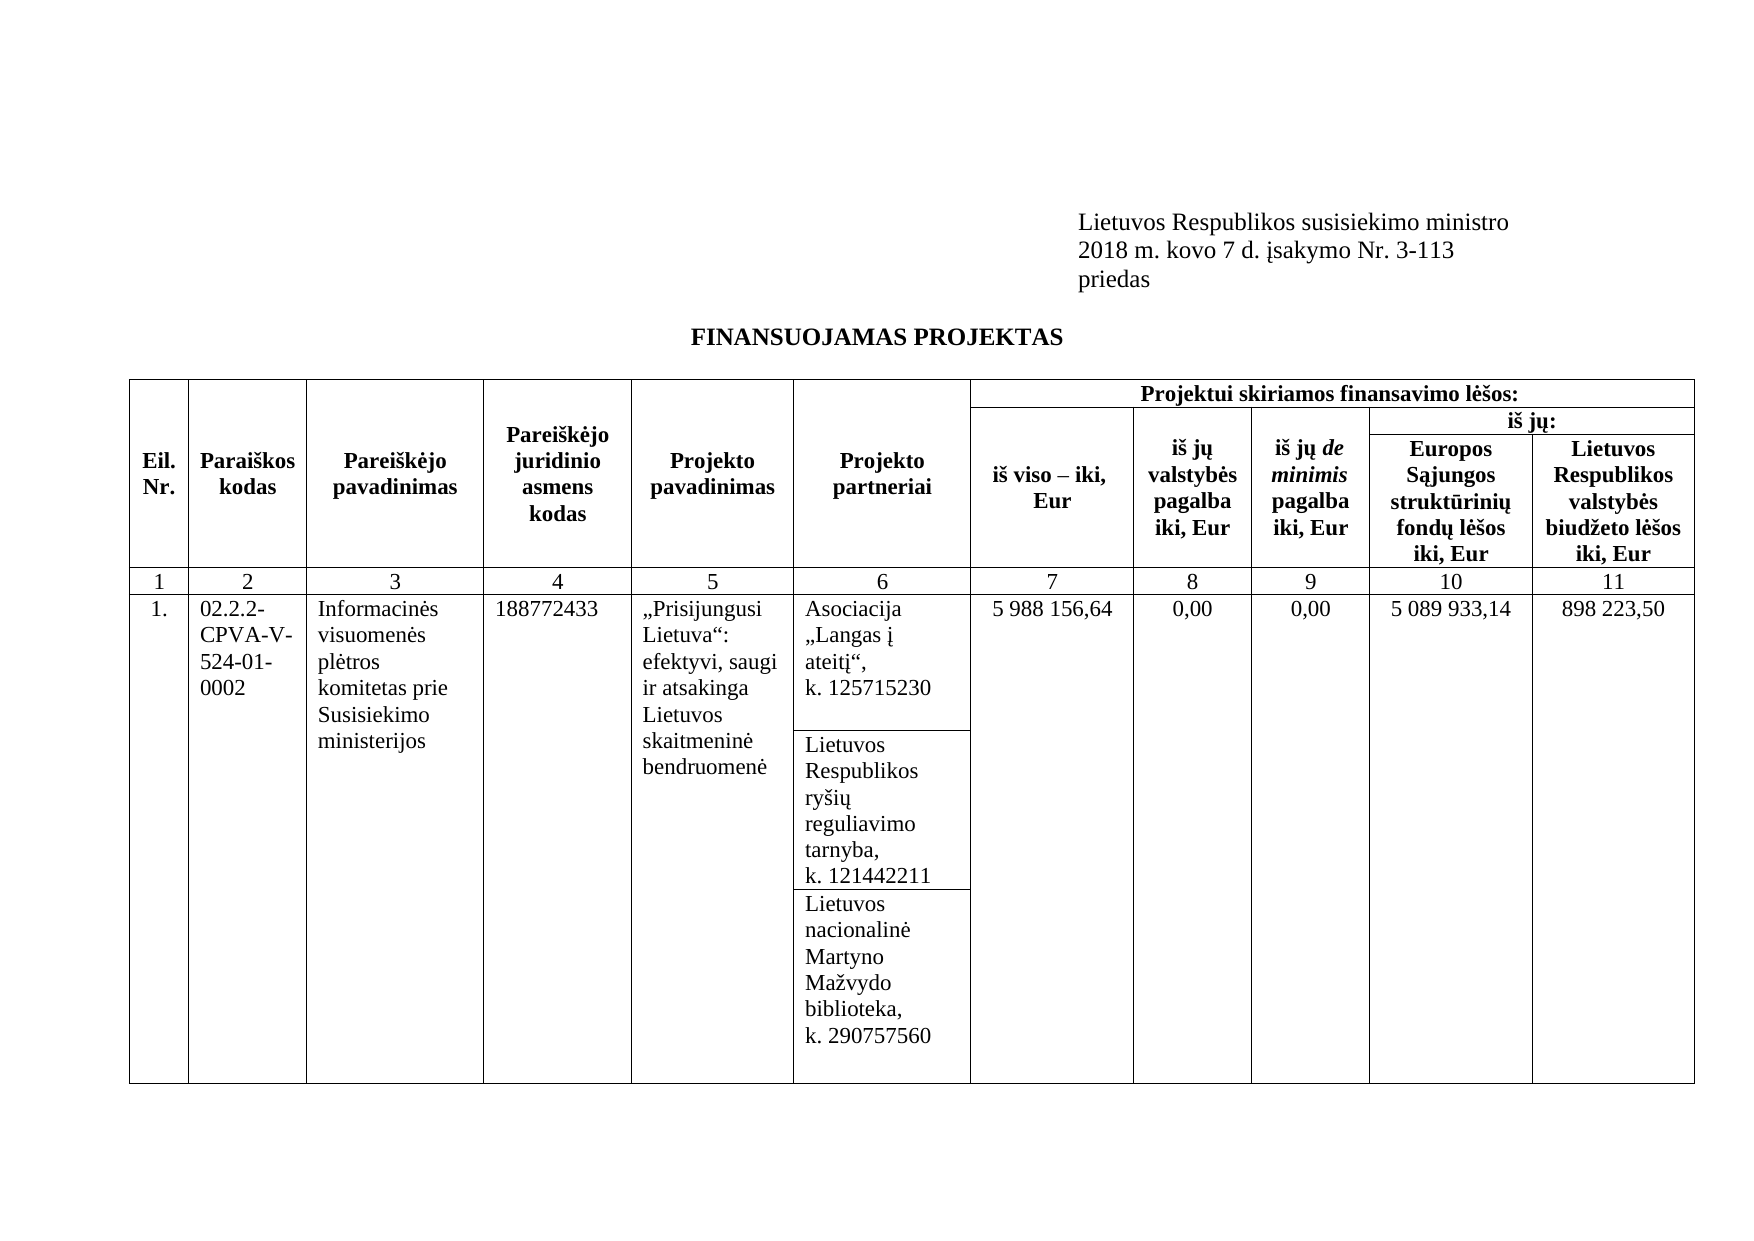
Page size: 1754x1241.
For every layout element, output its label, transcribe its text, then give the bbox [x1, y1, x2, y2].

table_cell 11 [1533, 568, 1694, 594]
table_header Paraiškos kodas [189, 380, 306, 567]
table_cell Lietuvos Respublikos valstybės biudžeto lėšos iki, Eur [1533, 435, 1694, 567]
table_cell Europos Sąjungos struktūrinių fondų lėšos iki, Eur [1370, 435, 1532, 567]
table_cell iš jų valstybės pagalba iki, Eur [1134, 408, 1251, 567]
table_cell iš jų de minimis pagalba iki, Eur [1252, 408, 1369, 567]
table_header Pareiškėjo pavadinimas [307, 380, 483, 567]
table_cell 5 089 933,14 [1370, 595, 1532, 1083]
table_header Projekto pavadinimas [632, 380, 793, 567]
table_cell Informacinės visuomenės plėtros komitetas prie Susisiekimo ministerijos [307, 595, 483, 1083]
table_cell 188772433 [484, 595, 631, 1083]
table_header Projektui skiriamos finansavimo lėšos: [971, 380, 1694, 407]
table_header Projekto partneriai [794, 380, 970, 567]
table_cell 02.2.2-CPVA-V-524-01-0002 [189, 595, 306, 1083]
table_cell Asociacija „Langas į ateitį“, k. 125715230 [794, 595, 970, 730]
table_cell 2 [189, 568, 306, 594]
table_cell 6 [794, 568, 970, 594]
table_cell 4 [484, 568, 631, 594]
table_cell 898 223,50 [1533, 595, 1694, 1083]
text FINANSUOJAMAS PROJEKTAS [118, 322, 1636, 350]
table_cell 0,00 [1252, 595, 1369, 1083]
table_cell 7 [971, 568, 1133, 594]
table_cell Lietuvos Respublikos ryšių reguliavimo tarnyba, k. 121442211 [794, 731, 970, 889]
table_cell „Prisijungusi Lietuva“: efektyvi, saugi ir atsakinga Lietuvos skaitmeninė bendruomenė [632, 595, 793, 1083]
text 2018 m. kovo 7 d. įsakymo Nr. 3-113 [1078, 235, 1565, 264]
table_cell Lietuvos nacionalinė Martyno Mažvydo biblioteka, k. 290757560 [794, 890, 970, 1083]
text priedas [1078, 264, 1565, 293]
table_cell 5 [632, 568, 793, 594]
table_cell 3 [307, 568, 483, 594]
table_cell 1 [130, 568, 188, 594]
table_cell 9 [1252, 568, 1369, 594]
table_cell iš jų: [1370, 408, 1694, 434]
table_header Eil. Nr. [130, 380, 188, 567]
table_header Pareiškėjo juridinio asmens kodas [484, 380, 631, 567]
table_cell 8 [1134, 568, 1251, 594]
table_cell iš viso – iki, Eur [971, 408, 1133, 567]
table_cell 5 988 156,64 [971, 595, 1133, 1083]
table_cell 1. [130, 595, 188, 1083]
table_cell 0,00 [1134, 595, 1251, 1083]
text Lietuvos Respublikos susisiekimo ministro [1078, 207, 1565, 235]
table_cell 10 [1370, 568, 1532, 594]
